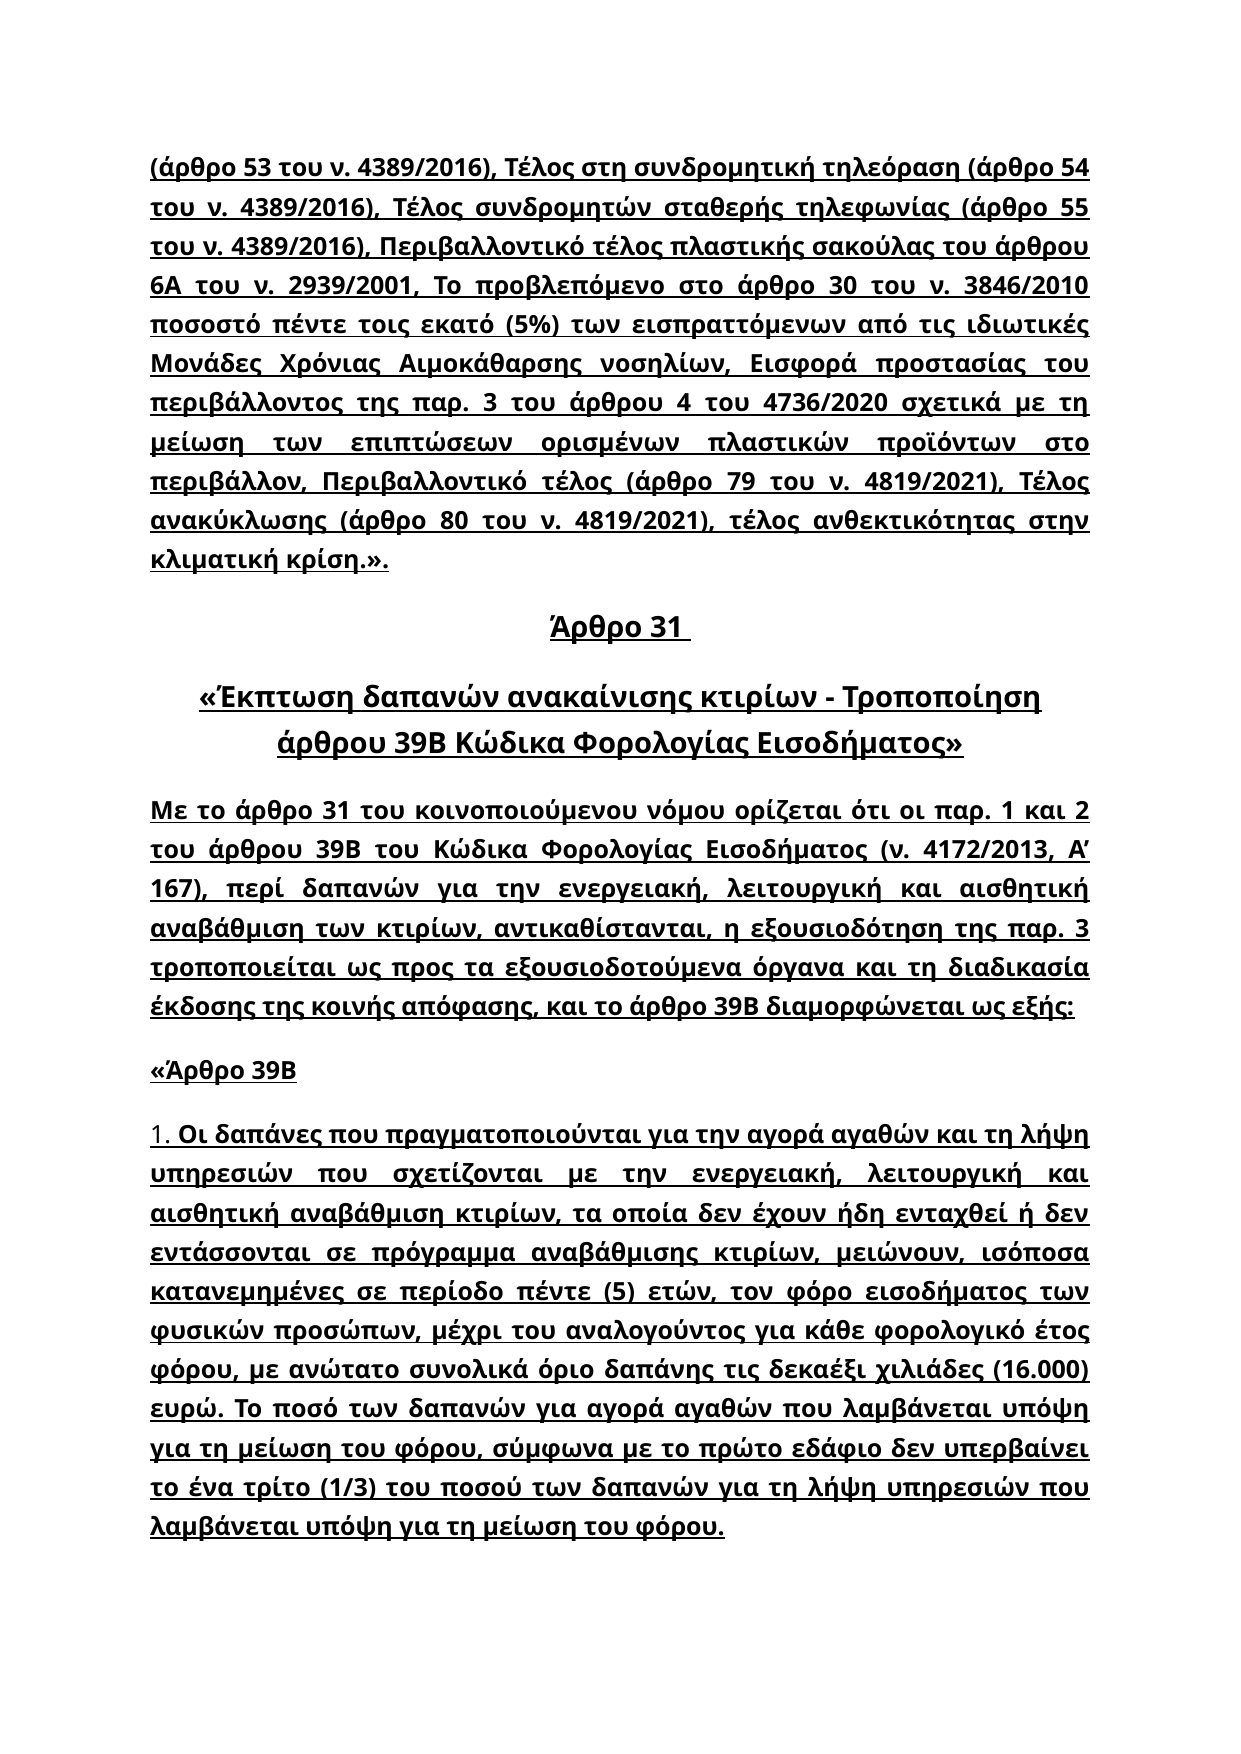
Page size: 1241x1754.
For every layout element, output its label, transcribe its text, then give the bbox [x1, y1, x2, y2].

text για τη μείωση του φόρου, σύμφωνα με το πρώτο εδάφιο δεν υπερβαίνει [150, 1422, 1090, 1459]
text μείωση των επιπτώσεων ορισμένων πλαστικών προϊόντων στο [150, 416, 1090, 453]
text Με το άρθρο 31 του κοινοποιούμενου νόμου ορίζεται ότι οι παρ. 1 και 2 [150, 793, 1090, 822]
text κατανεμημένες σε περίοδο πέντε (5) ετών, τον φόρο εισοδήματος των [150, 1265, 1090, 1302]
text κλιματική κρίση.». [150, 533, 1090, 576]
text τροποποιείται ως προς τα εξουσιοδοτούμενα όργανα και τη διαδικασία [150, 941, 1090, 978]
text περιβάλλοντος της παρ. 3 του άρθρου 4 του 4736/2020 σχετικά με τη [150, 377, 1090, 414]
subtitle «Έκπτωση δαπανών ανακαίνισης κτιρίων - Τροποποίηση άρθρου 39Β Κώδικα Φορολογίας Εισοδήματος» [150, 676, 1090, 762]
text αισθητική αναβάθμιση κτιρίων, τα οποία δεν έχουν ήδη ενταχθεί ή δεν [150, 1187, 1090, 1224]
text έκδοσης της κοινής απόφασης, και το άρθρο 39Β διαμορφώνεται ως εξής: [150, 980, 1090, 1023]
text εντάσσονται σε πρόγραμμα αναβάθμισης κτιρίων, μειώνουν, ισόποσα [150, 1226, 1090, 1263]
text του ν. 4389/2016), Περιβαλλοντικό τέλος πλαστικής σακούλας του άρθρου [150, 220, 1090, 257]
text υπηρεσιών που σχετίζονται με την ενεργειακή, λειτουργική και [150, 1148, 1090, 1185]
text αναβάθμιση των κτιρίων, αντικαθίστανται, η εξουσιοδότηση της παρ. 3 [150, 902, 1090, 939]
text φόρου, με ανώτατο συνολικά όριο δαπάνης τις δεκαέξι χιλιάδες (16.000) [150, 1343, 1090, 1381]
text (άρθρο 53 του ν. 4389/2016), Τέλος στη συνδρομητική τηλεόραση (άρθρο 54 [150, 150, 1090, 179]
text 6Α του ν. 2939/2001, Το προβλεπόμενο στο άρθρο 30 του ν. 3846/2010 [150, 259, 1090, 296]
text του άρθρου 39Β του Κώδικα Φορολογίας Εισοδήματος (ν. 4172/2013, Α’ [150, 823, 1090, 861]
text Μονάδες Χρόνιας Αιμοκάθαρσης νοσηλίων, Εισφορά προστασίας του [150, 337, 1090, 375]
text περιβάλλον, Περιβαλλοντικό τέλος (άρθρο 79 του ν. 4819/2021), Τέλος [150, 455, 1090, 492]
text φυσικών προσώπων, μέχρι του αναλογούντος για κάθε φορολογικό έτος [150, 1304, 1090, 1342]
text ποσοστό πέντε τοις εκατό (5%) των εισπραττόμενων από τις ιδιωτικές [150, 298, 1090, 336]
text ευρώ. Το ποσό των δαπανών για αγορά αγαθών που λαμβάνεται υπόψη [150, 1383, 1090, 1420]
text του ν. 4389/2016), Τέλος συνδρομητών σταθερής τηλεφωνίας (άρθρο 55 [150, 181, 1090, 218]
text ανακύκλωσης (άρθρο 80 του ν. 4819/2021), τέλος ανθεκτικότητας στην [150, 494, 1090, 531]
text «Άρθρο 39Β [150, 1053, 1090, 1087]
text το ένα τρίτο (1/3) του ποσού των δαπανών για τη λήψη υπηρεσιών που [150, 1461, 1090, 1498]
text λαμβάνεται υπόψη για τη μείωση του φόρου. [150, 1500, 1090, 1543]
text 167), περί δαπανών για την ενεργειακή, λειτουργική και αισθητική [150, 863, 1090, 900]
subtitle Άρθρο 31 [150, 606, 1090, 646]
text 1. Οι δαπάνες που πραγματοποιούνται για την αγορά αγαθών και τη λήψη [150, 1117, 1090, 1146]
